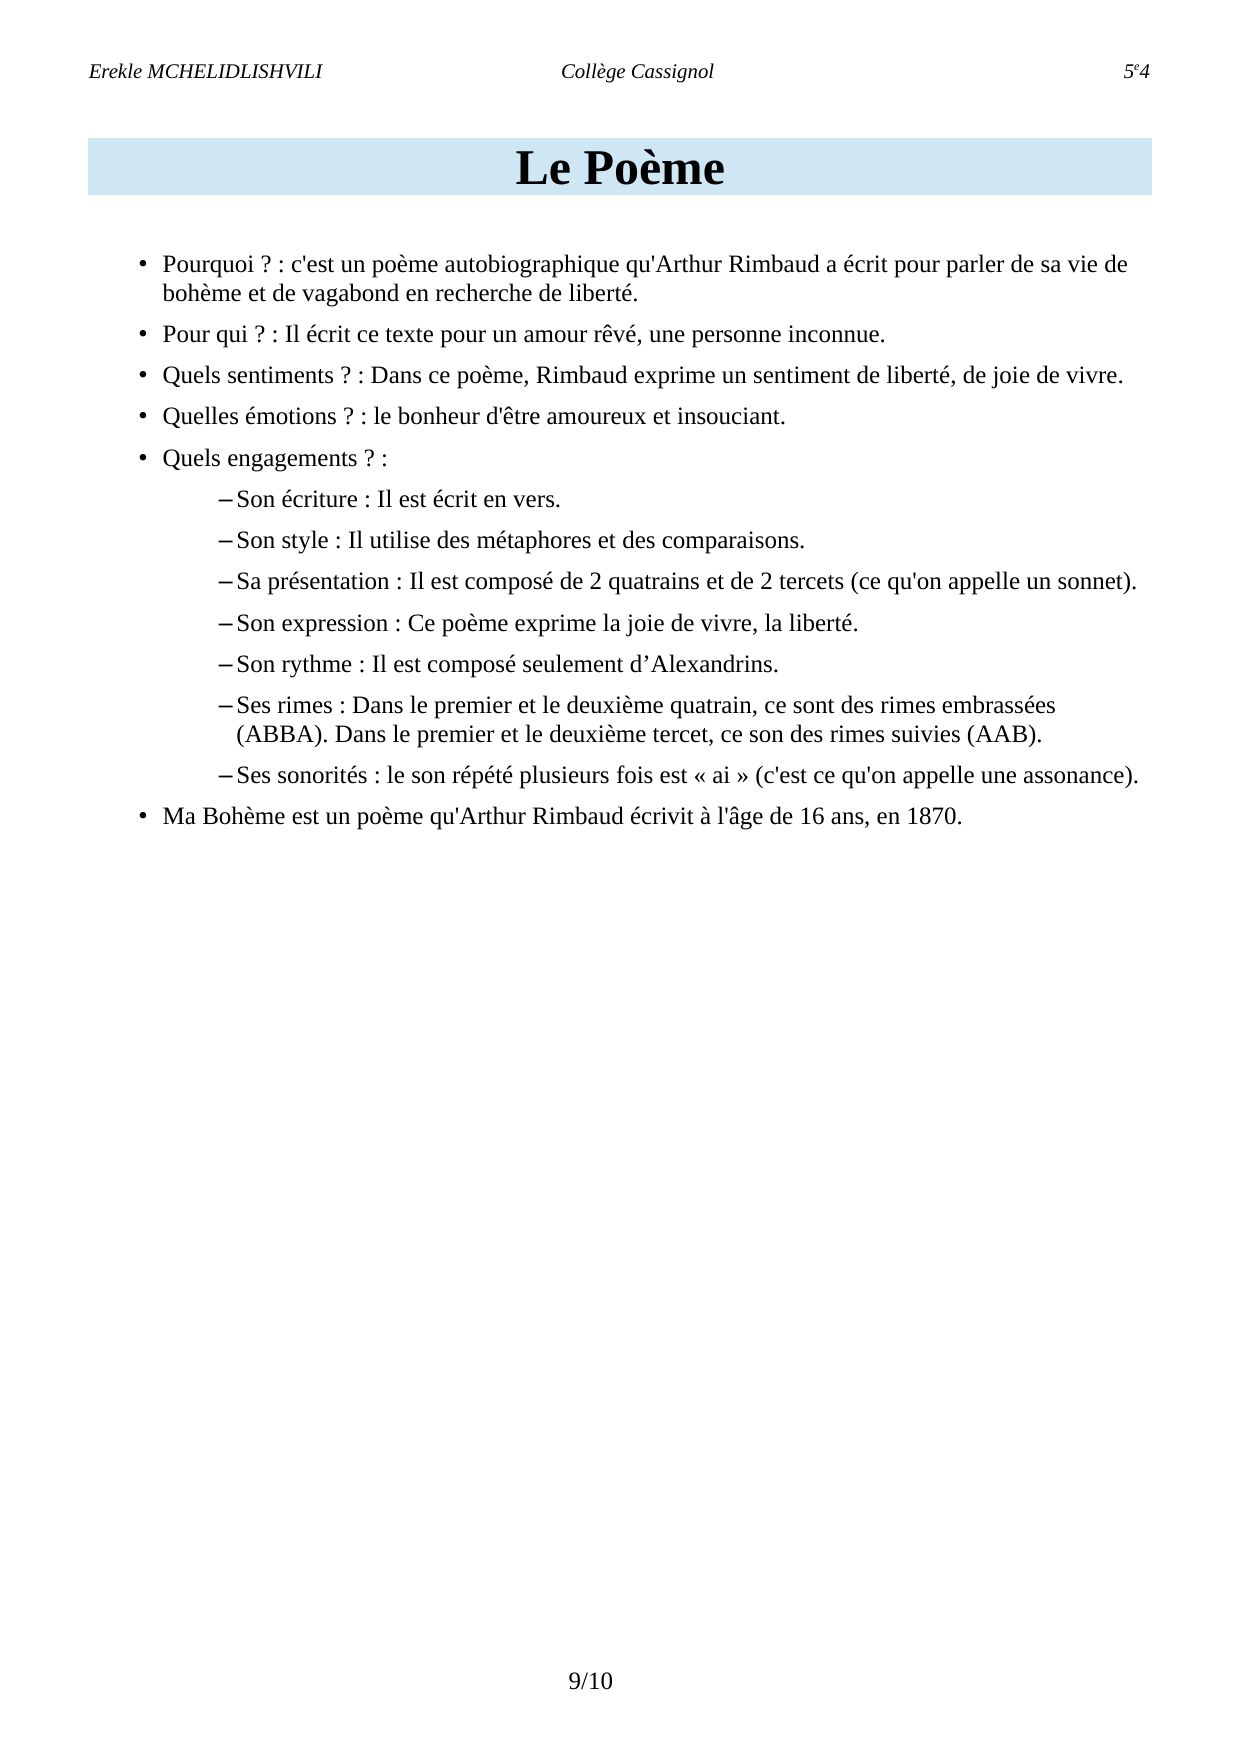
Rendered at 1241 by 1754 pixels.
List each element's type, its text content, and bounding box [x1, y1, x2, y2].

list Pour qui ? : Il écrit ce texte pour un amour rêvé, une personne inconnue. [139, 319, 1152, 348]
list Quels engagements ? : [139, 443, 1152, 471]
list Ma Bohème est un poème qu'Arthur Rimbaud écrivit à l'âge de 16 ans, en 1870. [139, 801, 1152, 830]
list Sa présentation : Il est composé de 2 quatrains et de 2 tercets (ce qu'on appelle un sonnet). [218, 566, 1152, 595]
list Quels sentiments ? : Dans ce poème, Rimbaud exprime un sentiment de liberté, de joie de vivre. [139, 360, 1152, 389]
list Son écriture : Il est écrit en vers. [218, 484, 1152, 513]
list Ses rimes : Dans le premier et le deuxième quatrain, ce sont des rimes embrassées (ABBA). Dans le premier et le deuxième tercet, ce son des rimes suivies (AAB). [218, 690, 1152, 748]
list Ses sonorités : le son répété plusieurs fois est « ai » (c'est ce qu'on appelle une assonance). [218, 760, 1152, 789]
list Son style : Il utilise des métaphores et des comparaisons. [218, 525, 1152, 554]
list Quelles émotions ? : le bonheur d'être amoureux et insouciant. [139, 401, 1152, 430]
subtitle Le Poème [88, 138, 1152, 195]
list Son rythme : Il est composé seulement d’Alexandrins. [218, 649, 1152, 678]
list Son expression : Ce poème exprime la joie de vivre, la liberté. [218, 608, 1152, 636]
list Pourquoi ? : c'est un poème autobiographique qu'Arthur Rimbaud a écrit pour parler de sa vie de bohème et de vagabond en recherche de liberté. [139, 249, 1152, 306]
